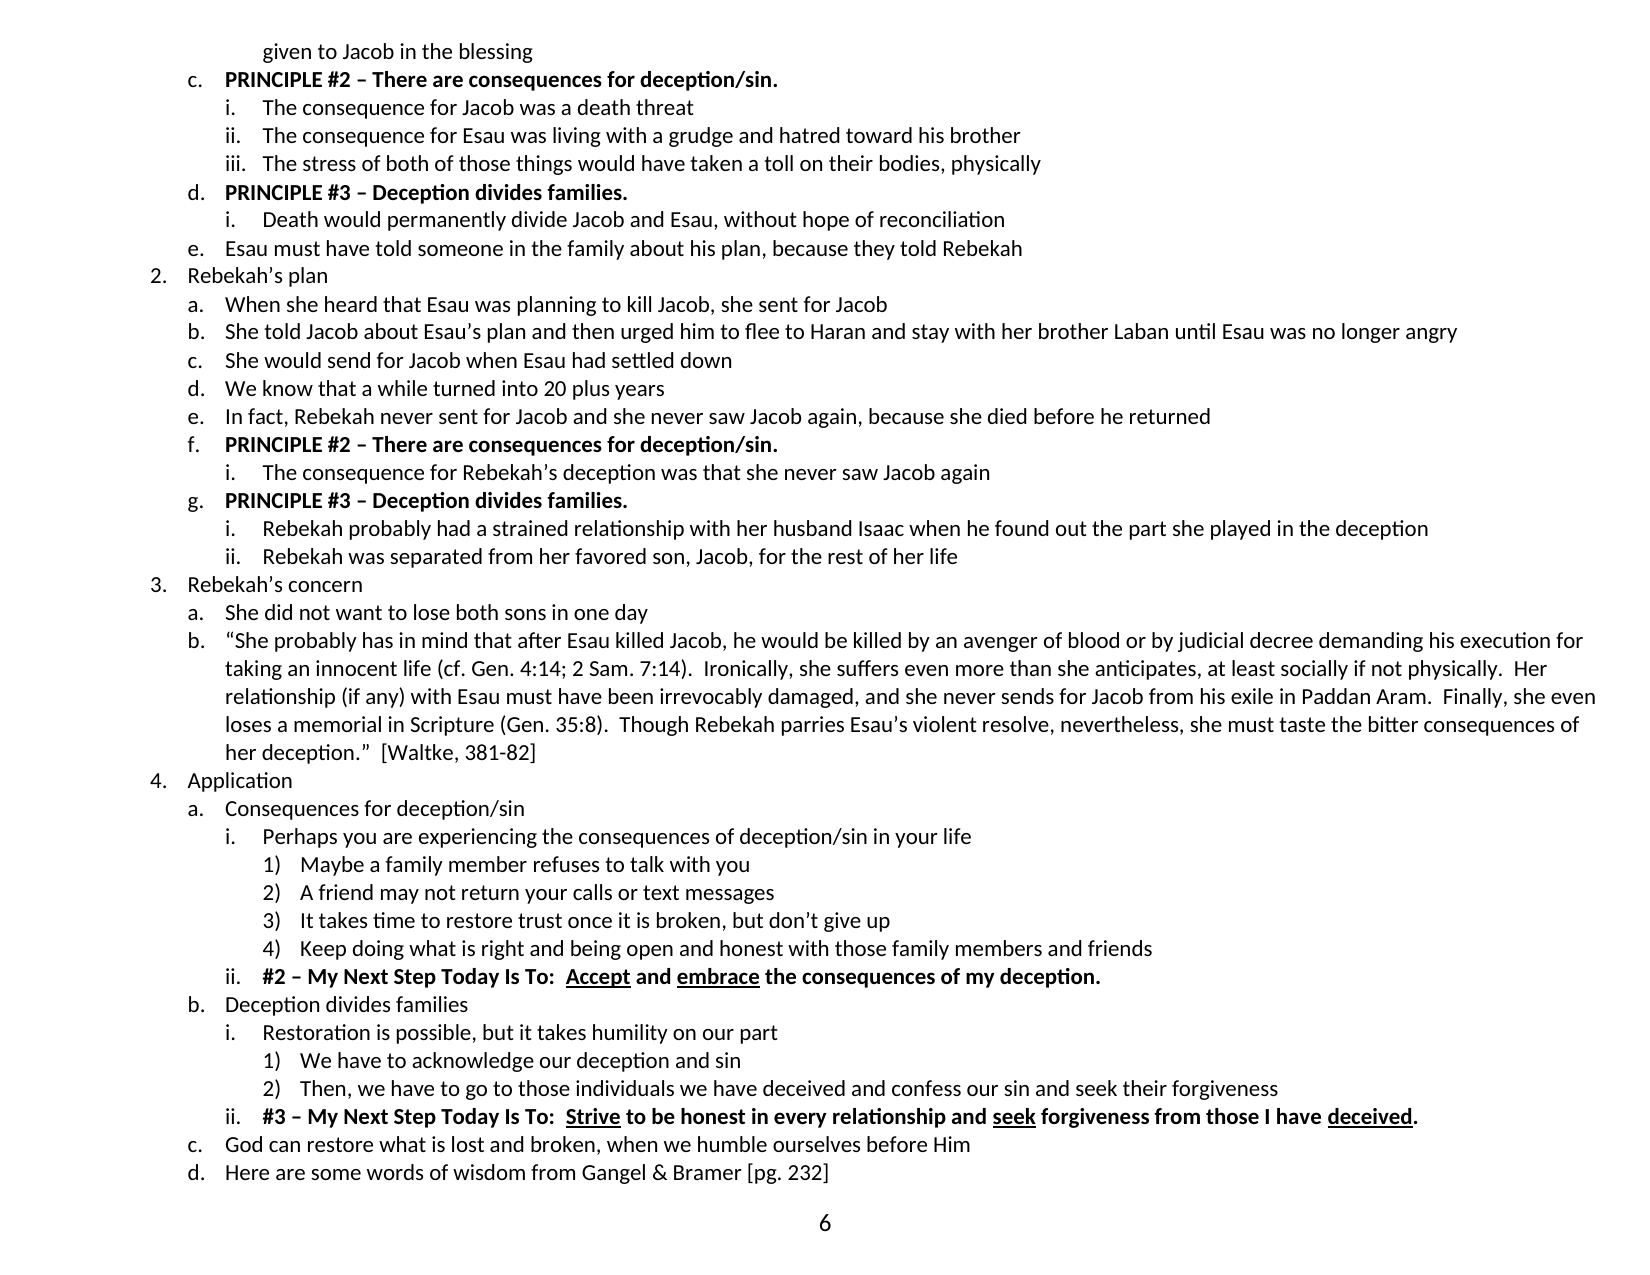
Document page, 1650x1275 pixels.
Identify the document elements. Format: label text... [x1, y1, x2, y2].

list Here are some words of wisdom from Gangel & Bramer [pg. 232] [187, 1158, 1612, 1186]
list Esau must have told someone in the family about his plan, because they told Rebekah [187, 234, 1612, 262]
list Rebekah’s concern [150, 570, 1612, 598]
list The consequence for Jacob was a death threat [225, 93, 1612, 122]
list Death would permanently divide Jacob and Esau, without hope of reconciliation [225, 206, 1612, 234]
list given to Jacob in the blessing [225, 37, 1612, 66]
list Consequences for deception/sin [187, 794, 1612, 822]
list In fact, Rebekah never sent for Jacob and she never saw Jacob again, because she died before he returned [187, 402, 1612, 430]
list PRINCIPLE #2 – There are consequences for deception/sin. [187, 66, 1612, 93]
list #3 – My Next Step Today Is To: Strive to be honest in every relationship and seek forgiveness from those I have deceived. [225, 1102, 1612, 1130]
list Perhaps you are experiencing the consequences of deception/sin in your life [225, 822, 1612, 850]
list Rebekah probably had a strained relationship with her husband Isaac when he found out the part she played in the deception [225, 514, 1612, 542]
list Maybe a family member refuses to talk with you [262, 850, 1612, 878]
list God can restore what is lost and broken, when we humble ourselves before Him [187, 1130, 1612, 1158]
list Restoration is possible, but it takes humility on our part [225, 1018, 1612, 1046]
list The stress of both of those things would have taken a toll on their bodies, physically [225, 149, 1612, 178]
list The consequence for Rebekah’s deception was that she never saw Jacob again [225, 458, 1612, 486]
list Deception divides families [187, 990, 1612, 1018]
list #2 – My Next Step Today Is To: Accept and embrace the consequences of my deception. [225, 962, 1612, 990]
list It takes time to restore trust once it is broken, but don’t give up [262, 906, 1612, 934]
list We know that a while turned into 20 plus years [187, 374, 1612, 402]
list Rebekah’s plan [150, 262, 1612, 290]
list “She probably has in mind that after Esau killed Jacob, he would be killed by an avenger of blood or by judicial decree demanding his execution for taking an innocent life (cf. Gen. 4:14; 2 Sam. 7:14). Ironically, she suffers even more than she anticipates, at least socially if not physically. Her relationship (if any) with Esau must have been irrevocably damaged, and she never sends for Jacob from his exile in Paddan Aram. Finally, she even loses a memorial in Scripture (Gen. 35:8). Though Rebekah parries Esau’s violent resolve, nevertheless, she must taste the bitter consequences of her deception.” [Waltke, 381-82] [187, 626, 1612, 766]
list She told Jacob about Esau’s plan and then urged him to flee to Haran and stay with her brother Laban until Esau was no longer angry [187, 318, 1612, 346]
list Application [150, 766, 1612, 794]
list When she heard that Esau was planning to kill Jacob, she sent for Jacob [187, 290, 1612, 318]
list PRINCIPLE #3 – Deception divides families. [187, 178, 1612, 206]
list PRINCIPLE #3 – Deception divides families. [187, 486, 1612, 514]
list We have to acknowledge our deception and sin [262, 1046, 1612, 1074]
list Then, we have to go to those individuals we have deceived and confess our sin and seek their forgiveness [262, 1074, 1612, 1102]
list Rebekah was separated from her favored son, Jacob, for the rest of her life [225, 542, 1612, 570]
list PRINCIPLE #2 – There are consequences for deception/sin. [187, 430, 1612, 458]
list A friend may not return your calls or text messages [262, 878, 1612, 906]
list The consequence for Esau was living with a grudge and hatred toward his brother [225, 122, 1612, 149]
list She did not want to lose both sons in one day [187, 598, 1612, 626]
list She would send for Jacob when Esau had settled down [187, 346, 1612, 374]
list Keep doing what is right and being open and honest with those family members and friends [262, 934, 1612, 962]
